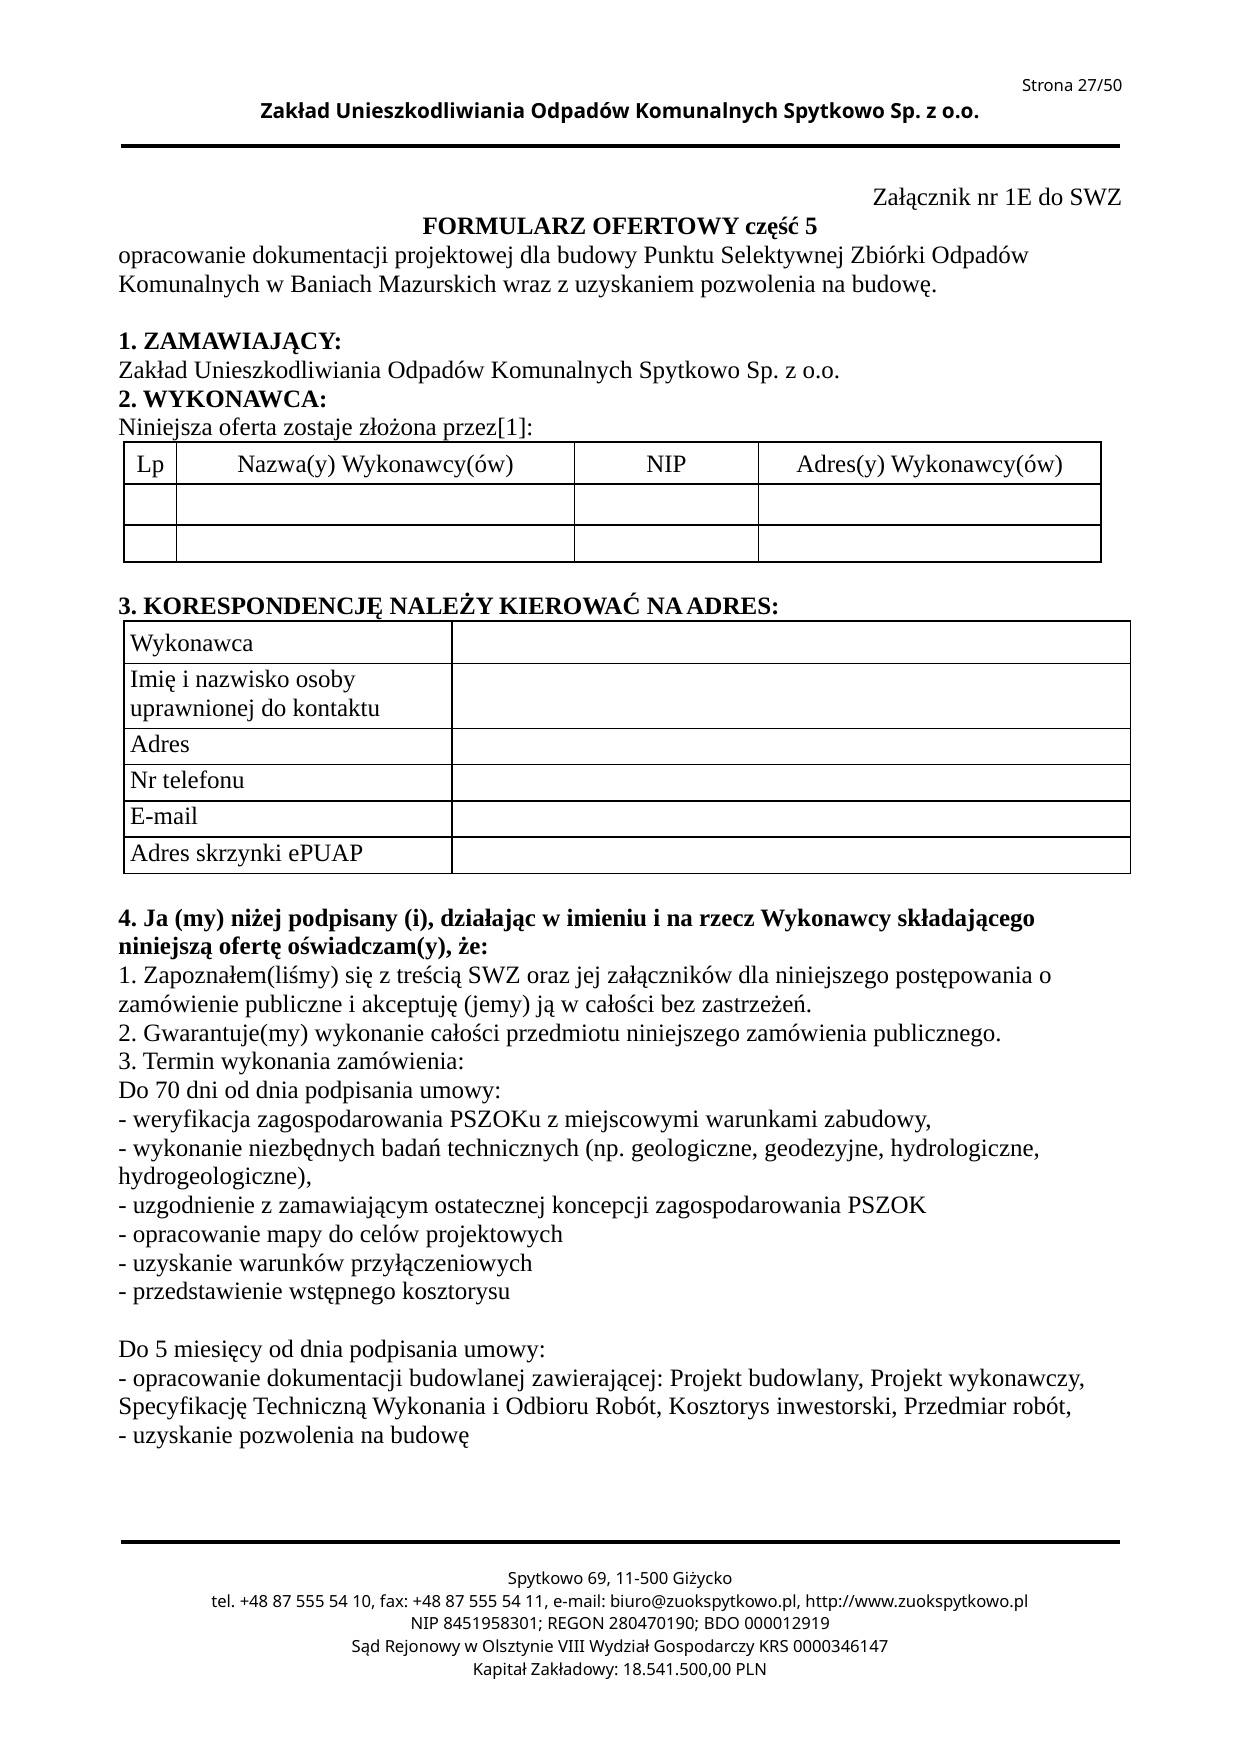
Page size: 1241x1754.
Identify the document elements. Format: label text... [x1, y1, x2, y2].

text 3. KORESPONDENCJĘ NALEŻY KIEROWAĆ NA ADRES: [118, 591, 1122, 620]
table_cell [453, 802, 1130, 836]
table_cell [177, 485, 574, 524]
table_cell E-mail [125, 802, 451, 836]
text - opracowanie dokumentacji budowlanej zawierającej: Projekt budowlany, Projekt wykonawczy, Specyfikację Techniczną Wykonania i Odbioru Robót, Kosztorys inwestorski, Przedmiar robót, [118, 1363, 1122, 1420]
text - uzgodnienie z zamawiającym ostatecznej koncepcji zagospodarowania PSZOK [118, 1190, 1122, 1219]
table_cell [177, 526, 574, 561]
table_cell [759, 485, 1100, 524]
text 1. ZAMAWIAJĄCY: [118, 326, 1122, 355]
table_cell [575, 485, 758, 524]
text - wykonanie niezbędnych badań technicznych (np. geologiczne, geodezyjne, hydrologiczne, hydrogeologiczne), [118, 1133, 1122, 1190]
text - uzyskanie pozwolenia na budowę [118, 1420, 1122, 1449]
table_header [453, 622, 1130, 662]
table_cell [453, 838, 1130, 872]
table_cell [759, 526, 1100, 561]
text - opracowanie mapy do celów projektowych [118, 1219, 1122, 1248]
text 2. Gwarantuje(my) wykonanie całości przedmiotu niniejszego zamówienia publicznego. [118, 1018, 1122, 1046]
table_cell Adres skrzynki ePUAP [125, 838, 451, 872]
table_cell [125, 526, 176, 561]
table_header NIP [575, 443, 758, 483]
text - weryfikacja zagospodarowania PSZOKu z miejscowymi warunkami zabudowy, [118, 1104, 1122, 1133]
text Do 5 miesięcy od dnia podpisania umowy: [118, 1334, 1122, 1363]
text FORMULARZ OFERTOWY część 5 [118, 211, 1122, 240]
table_cell [453, 664, 1130, 727]
table_cell [575, 526, 758, 561]
text Niniejsza oferta zostaje złożona przez[1]: [118, 412, 1122, 441]
text 4. Ja (my) niżej podpisany (i), działając w imieniu i na rzecz Wykonawcy składającego niniejszą ofertę oświadczam(y), że: [118, 874, 1122, 960]
text Zakład Unieszkodliwiania Odpadów Komunalnych Spytkowo Sp. z o.o. [118, 355, 1122, 384]
table_cell Nr telefonu [125, 765, 451, 800]
table_cell [125, 485, 176, 524]
text Do 70 dni od dnia podpisania umowy: [118, 1075, 1122, 1104]
table_cell Adres [125, 729, 451, 764]
text 3. Termin wykonania zamówienia: [118, 1046, 1122, 1075]
text 1. Zapoznałem(liśmy) się z treścią SWZ oraz jej załączników dla niniejszego postępowania o zamówienie publiczne i akceptuję (jemy) ją w całości bez zastrzeżeń. [118, 960, 1122, 1018]
table_cell [453, 729, 1130, 764]
table_header Wykonawca [125, 622, 451, 662]
text 2. WYKONAWCA: [118, 384, 1122, 412]
table_header Nazwa(y) Wykonawcy(ów) [177, 443, 574, 483]
text opracowanie dokumentacji projektowej dla budowy Punktu Selektywnej Zbiórki Odpadów Komunalnych w Baniach Mazurskich wraz z uzyskaniem pozwolenia na budowę. [118, 240, 1122, 297]
text - uzyskanie warunków przyłączeniowych [118, 1248, 1122, 1276]
table_header Adres(y) Wykonawcy(ów) [759, 443, 1100, 483]
text Załącznik nr 1E do SWZ [118, 182, 1122, 211]
table_cell Imię i nazwisko osoby uprawnionej do kontaktu [125, 664, 451, 727]
table_cell [453, 765, 1130, 800]
text - przedstawienie wstępnego kosztorysu [118, 1276, 1122, 1305]
table_header Lp [125, 443, 176, 483]
